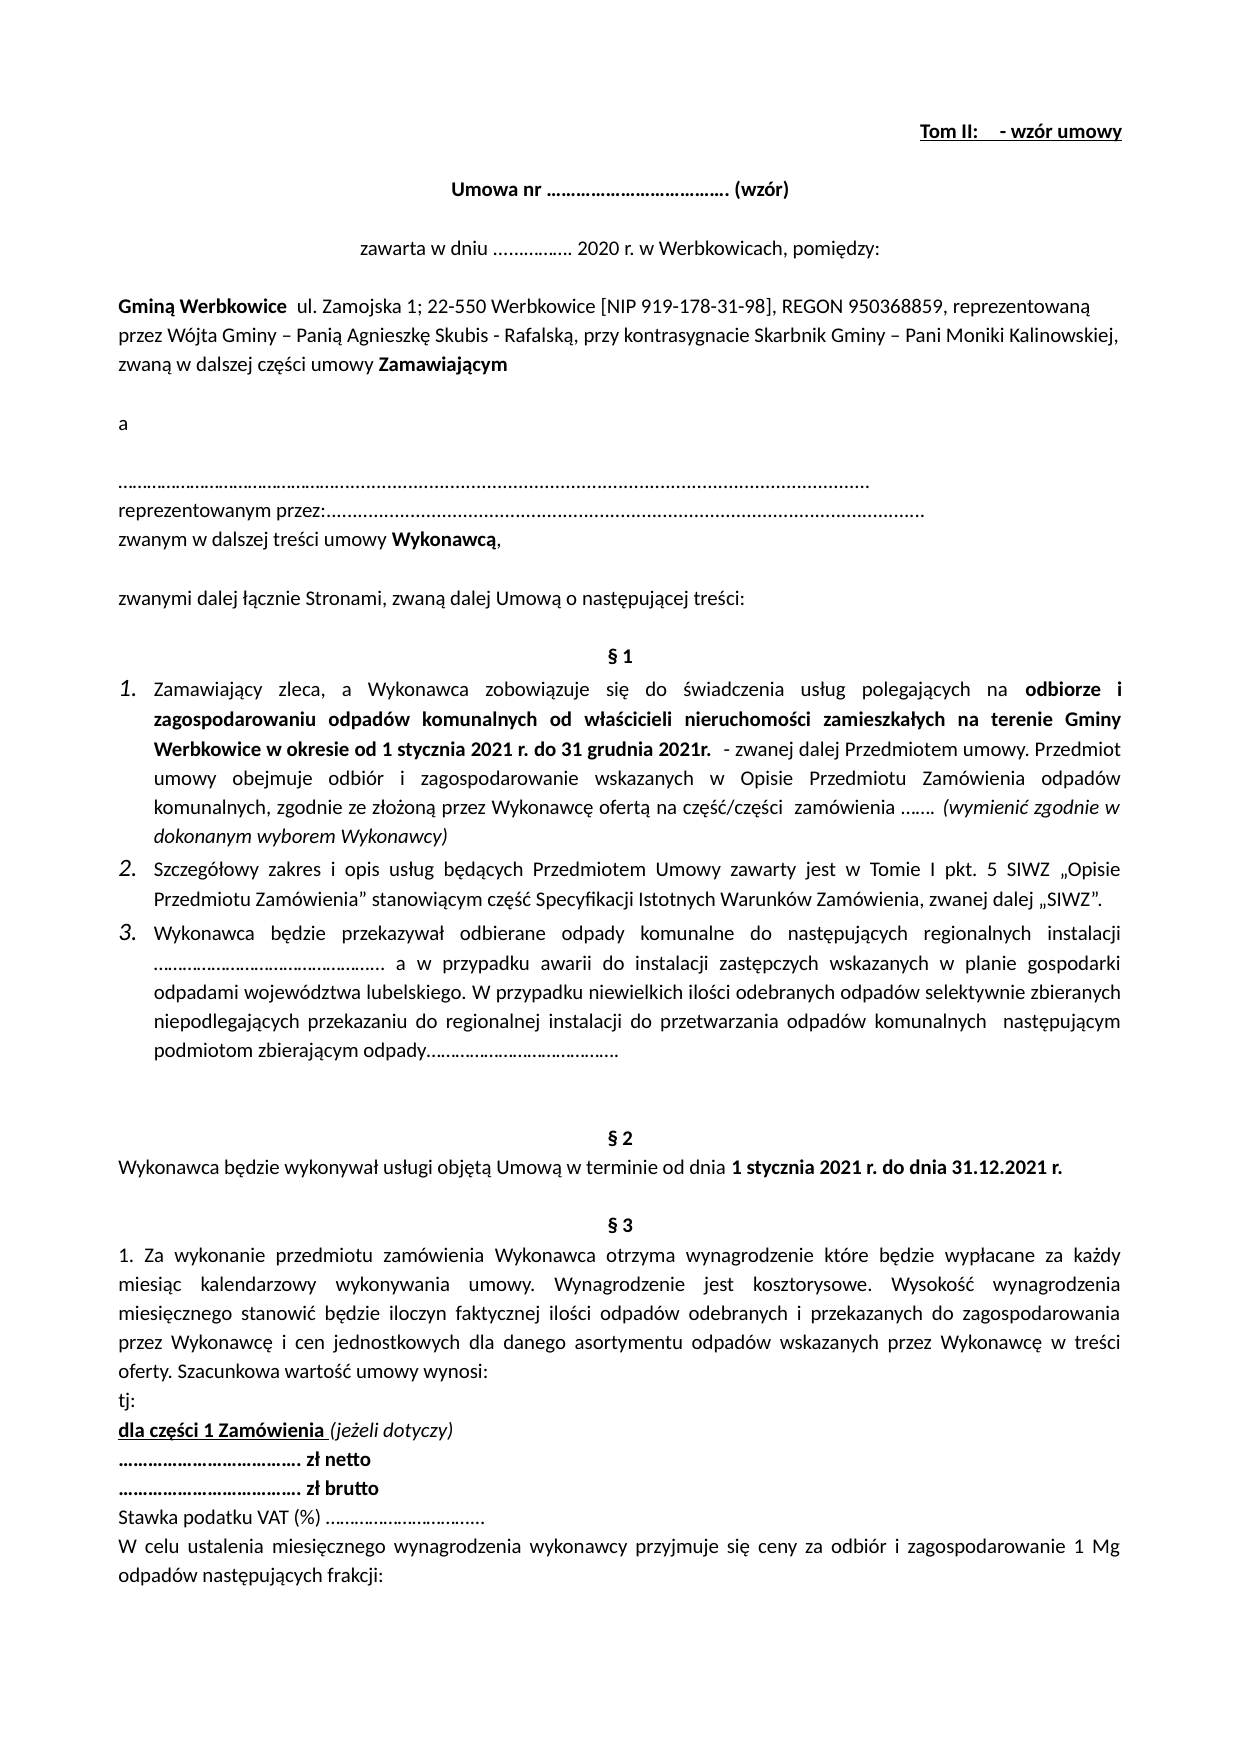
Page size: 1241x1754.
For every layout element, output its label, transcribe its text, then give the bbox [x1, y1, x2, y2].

text Wykonawca będzie wykonywał usługi objętą Umową w terminie od dnia 1 stycznia 2021 r. do dnia 31.12.2021 r. [118, 1154, 1122, 1180]
text 1. Za wykonanie przedmiotu zamówienia Wykonawca otrzyma wynagrodzenie które będzie wypłacane za każdy miesiąc kalendarzowy wykonywania umowy. Wynagrodzenie jest kosztorysowe. Wysokość wynagrodzenia miesięcznego stanowić będzie iloczyn faktycznej ilości odpadów odebranych i przekazanych do zagospodarowania przez Wykonawcę i cen jednostkowych dla danego asortymentu odpadów wskazanych przez Wykonawcę w treści oferty. Szacunkowa wartość umowy wynosi: [118, 1242, 1122, 1384]
text ………………………………. zł netto [118, 1446, 1122, 1471]
text a [118, 410, 1122, 435]
text ………………………………………...................................................................................................... [118, 468, 1122, 493]
text § 1 [118, 643, 1122, 668]
text Stawka podatku VAT (%) …………………………... [118, 1504, 1122, 1530]
text tj: [118, 1388, 1122, 1413]
text Tom II: - wzór umowy [118, 118, 1122, 143]
text W celu ustalenia miesięcznego wynagrodzenia wykonawcy przyjmuje się ceny za odbiór i zagospodarowanie 1 Mg odpadów następujących frakcji: [118, 1533, 1122, 1588]
text § 3 [118, 1213, 1122, 1238]
text § 2 [118, 1125, 1122, 1151]
text zwanymi dalej łącznie Stronami, zwaną dalej Umową o następującej treści: [118, 585, 1122, 610]
text zwanym w dalszej treści umowy Wykonawcą, [118, 526, 1122, 552]
text ………………………………. zł brutto [118, 1475, 1122, 1501]
text dla części 1 Zamówienia (jeżeli dotyczy) [118, 1417, 1122, 1442]
list Wykonawca będzie przekazywał odbierane odpady komunalne do następujących regionalnych instalacji ………………………………………... a w przypadku awarii do instalacji zastępczych wskazanych w planie gospodarki odpadami województwa lubelskiego. W przypadku niewielkich ilości odebranych odpadów selektywnie zbieranych niepodlegających przekazaniu do regionalnej instalacji do przetwarzania odpadów komunalnych następującym podmiotom zbierającym odpady…………………………………. [118, 916, 1122, 1063]
text Umowa nr ………………………………. (wzór) [118, 176, 1122, 202]
list Szczegółowy zakres i opis usług będących Przedmiotem Umowy zawarty jest w Tomie I pkt. 5 SIWZ „Opisie Przedmiotu Zamówienia” stanowiącym część Specyfikacji Istotnych Warunków Zamówienia, zwanej dalej „SIWZ”. [118, 852, 1122, 912]
text zawarta w dniu ......………. 2020 r. w Werbkowicach, pomiędzy: [118, 235, 1122, 260]
text reprezentowanym przez:.................................................................................................................. [118, 497, 1122, 523]
list Zamawiający zleca, a Wykonawca zobowiązuje się do świadczenia usług polegających na odbiorze i zagospodarowaniu odpadów komunalnych od właścicieli nieruchomości zamieszkałych na terenie Gminy Werbkowice w okresie od 1 stycznia 2021 r. do 31 grudnia 2021r. - zwanej dalej Przedmiotem umowy. Przedmiot umowy obejmuje odbiór i zagospodarowanie wskazanych w Opisie Przedmiotu Zamówienia odpadów komunalnych, zgodnie ze złożoną przez Wykonawcę ofertą na część/części zamówienia ……. (wymienić zgodnie w dokonanym wyborem Wykonawcy) [118, 672, 1122, 849]
text Gminą Werbkowice ul. Zamojska 1; 22-550 Werbkowice [NIP 919-178-31-98], REGON 950368859, reprezentowaną przez Wójta Gminy – Panią Agnieszkę Skubis - Rafalską, przy kontrasygnacie Skarbnik Gminy – Pani Moniki Kalinowskiej, zwaną w dalszej części umowy Zamawiającym [118, 293, 1122, 377]
